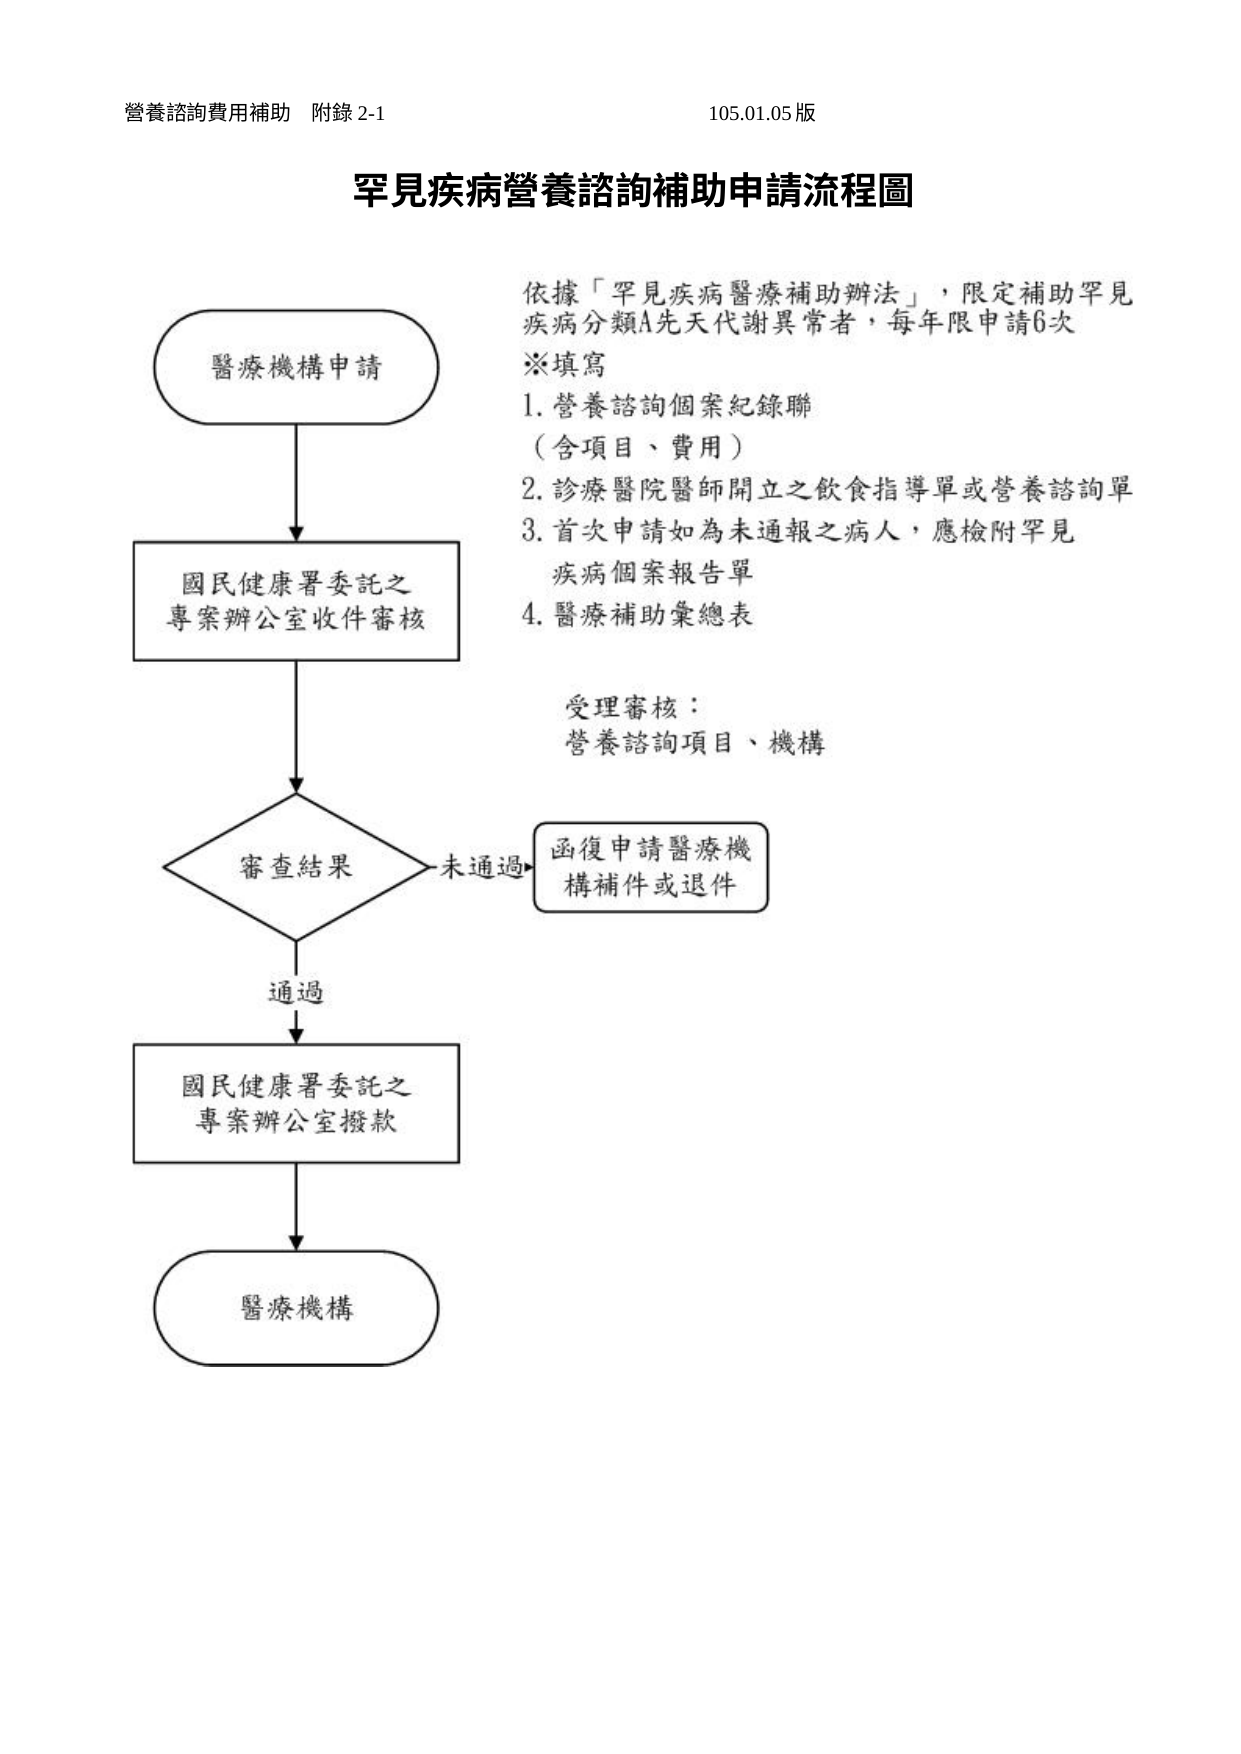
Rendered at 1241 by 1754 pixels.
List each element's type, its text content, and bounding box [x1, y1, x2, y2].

text 罕見疾病營養諮詢補助申請流程圖 [124, 146, 1144, 209]
